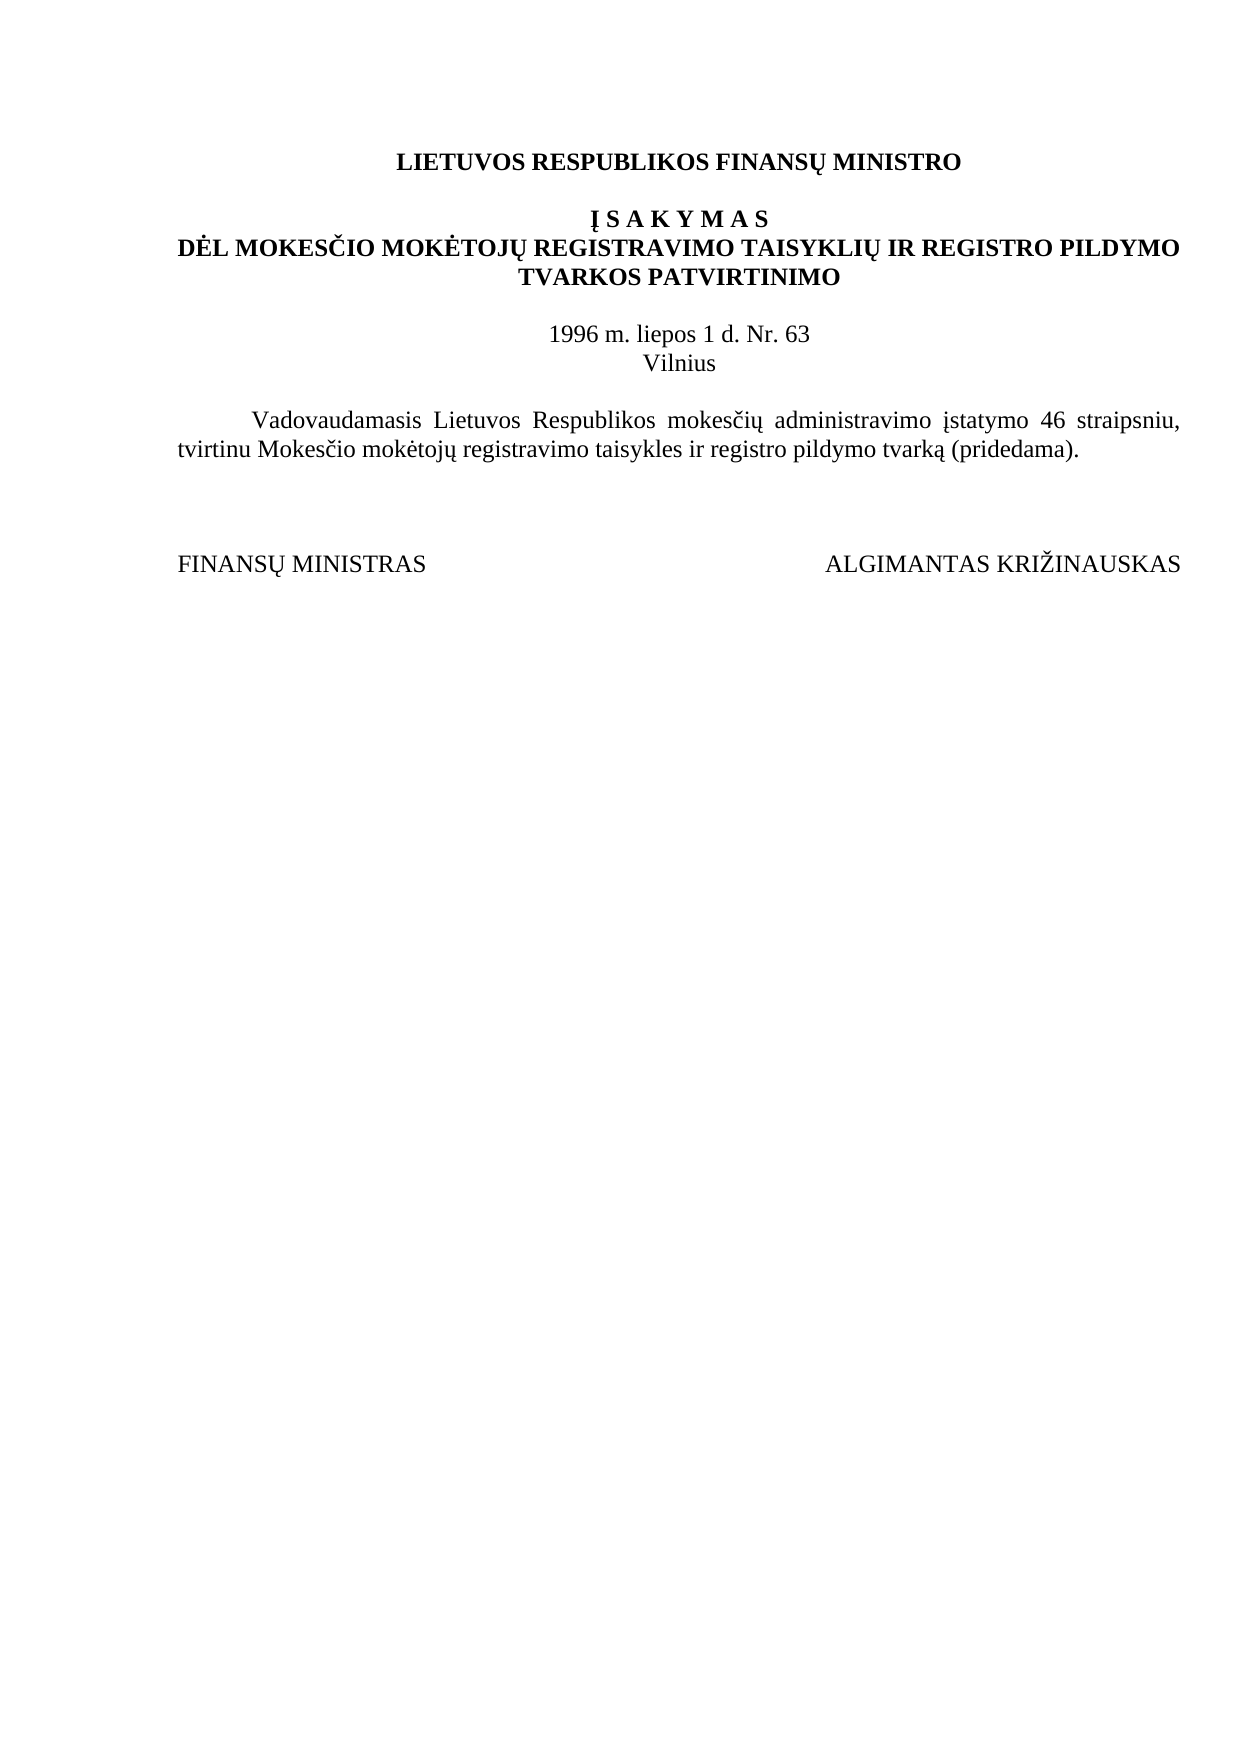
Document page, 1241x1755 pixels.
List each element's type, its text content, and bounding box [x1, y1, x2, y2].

text Vilnius [177, 348, 1181, 377]
text LIETUVOS RESPUBLIKOS FINANSŲ MINISTRO [177, 147, 1181, 176]
text Vadovaudamasis Lietuvos Respublikos mokesčių administravimo įstatymo 46 straipsniu, tvirtinu Mokesčio mokėtojų registravimo taisykles ir registro pildymo tvarką (pridedama). [177, 406, 1181, 463]
text Į S A K Y M A S [177, 204, 1181, 233]
text FINANSŲ MINISTRAS ALGIMANTAS KRIŽINAUSKAS [177, 549, 1181, 578]
text 1996 m. liepos 1 d. Nr. 63 [177, 319, 1181, 348]
text DĖL MOKESČIO MOKĖTOJŲ REGISTRAVIMO TAISYKLIŲ IR REGISTRO PILDYMO TVARKOS PATVIRTINIMO [177, 233, 1181, 291]
